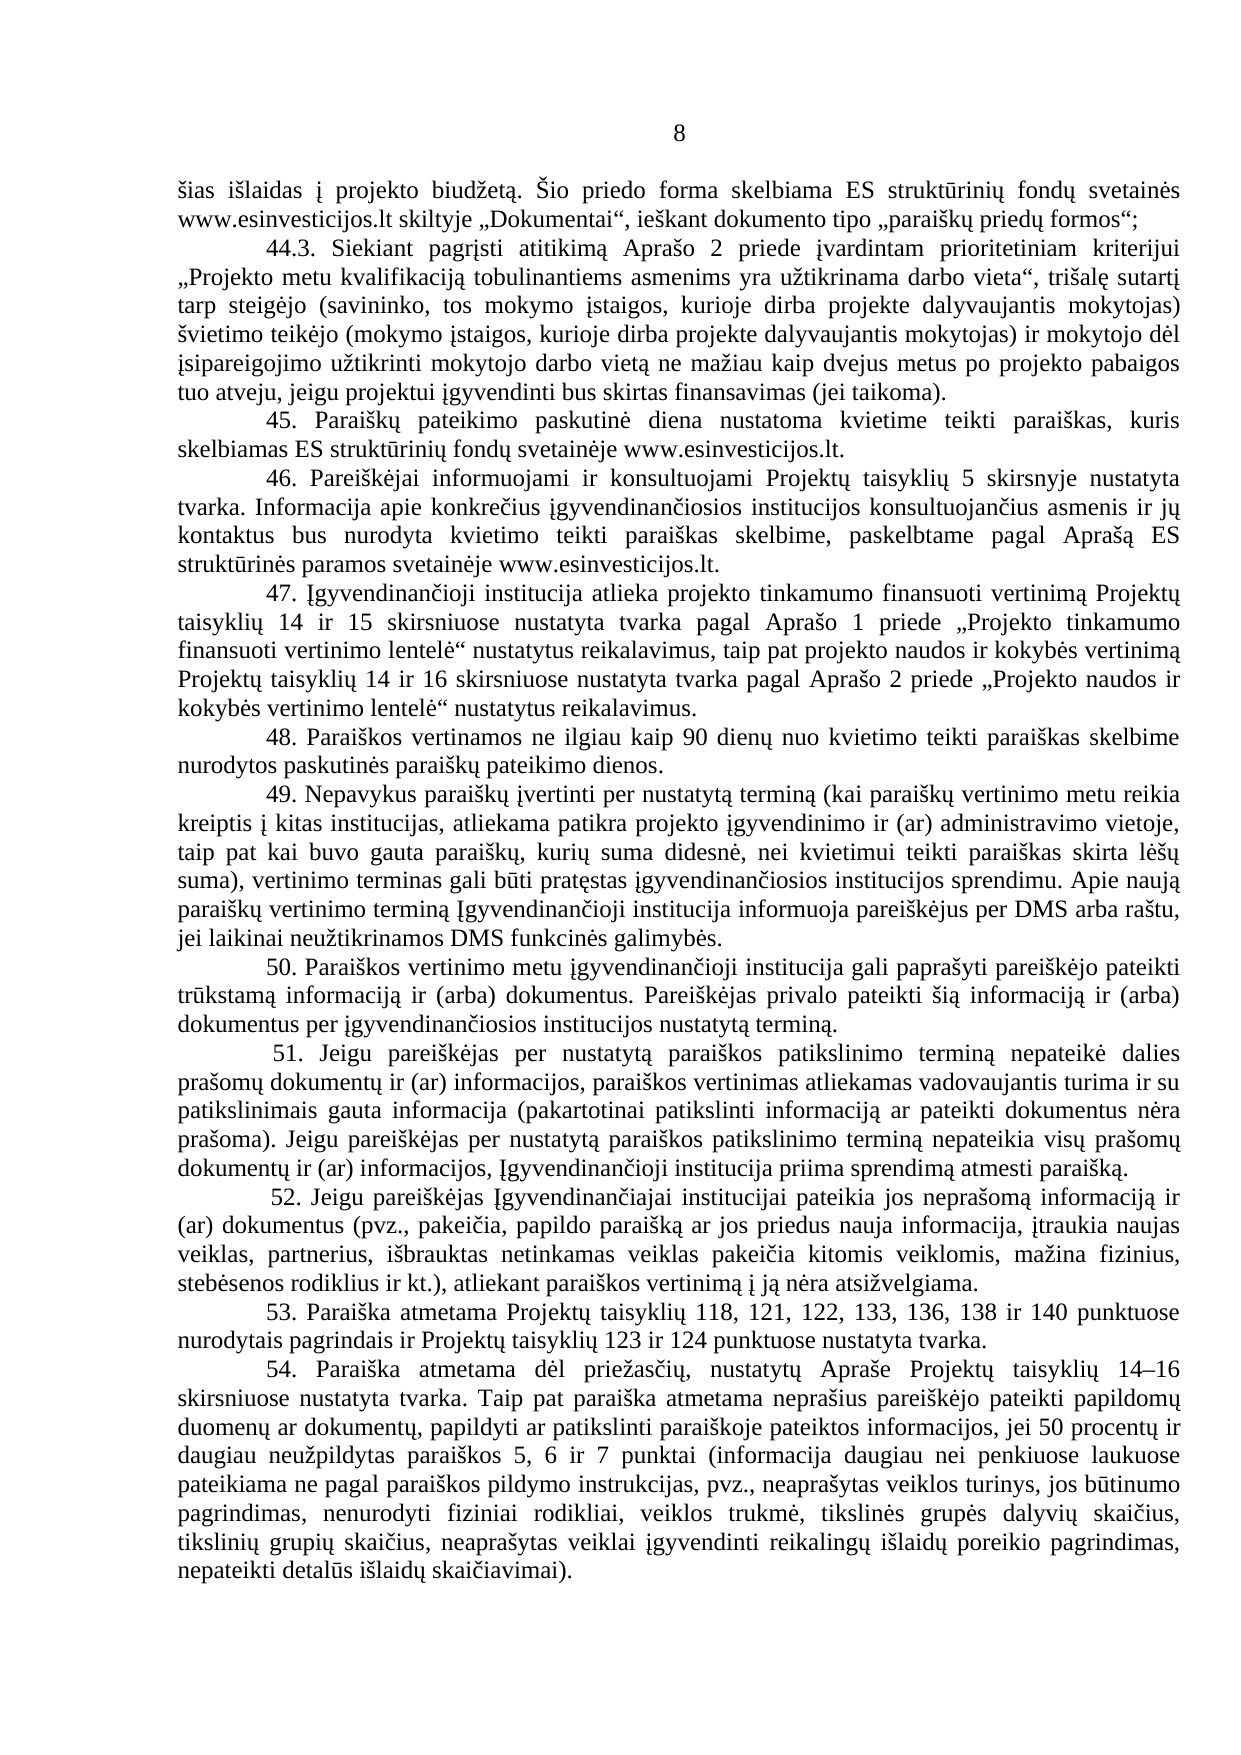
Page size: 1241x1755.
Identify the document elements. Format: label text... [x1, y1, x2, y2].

text 49. Nepavykus paraiškų įvertinti per nustatytą terminą (kai paraiškų vertinimo metu reikia kreiptis į kitas institucijas, atliekama patikra projekto įgyvendinimo ir (ar) administravimo vietoje, taip pat kai buvo gauta paraiškų, kurių suma didesnė, nei kvietimui teikti paraiškas skirta lėšų suma), vertinimo terminas gali būti pratęstas įgyvendinančiosios institucijos sprendimu. Apie naują paraiškų vertinimo terminą Įgyvendinančioji institucija informuoja pareiškėjus per DMS arba raštu, jei laikinai neužtikrinamos DMS funkcinės galimybės. [177, 779, 1181, 952]
text 53. Paraiška atmetama Projektų taisyklių 118, 121, 122, 133, 136, 138 ir 140 punktuose nurodytais pagrindais ir Projektų taisyklių 123 ir 124 punktuose nustatyta tvarka. [177, 1297, 1181, 1354]
text šias išlaidas į projekto biudžetą. Šio priedo forma skelbiama ES struktūrinių fondų svetainės www.esinvesticijos.lt skiltyje „Dokumentai“, ieškant dokumento tipo „paraiškų priedų formos“; [177, 175, 1181, 233]
text 46. Pareiškėjai informuojami ir konsultuojami Projektų taisyklių 5 skirsnyje nustatyta tvarka. Informacija apie konkrečius įgyvendinančiosios institucijos konsultuojančius asmenis ir jų kontaktus bus nurodyta kvietimo teikti paraiškas skelbime, paskelbtame pagal Aprašą ES struktūrinės paramos svetainėje www.esinvesticijos.lt. [177, 463, 1181, 578]
text 45. Paraiškų pateikimo paskutinė diena nustatoma kvietime teikti paraiškas, kuris skelbiamas ES struktūrinių fondų svetainėje www.esinvesticijos.lt. [177, 405, 1181, 463]
text 52. Jeigu pareiškėjas Įgyvendinančiajai institucijai pateikia jos neprašomą informaciją ir (ar) dokumentus (pvz., pakeičia, papildo paraišką ar jos priedus nauja informacija, įtraukia naujas veiklas, partnerius, išbrauktas netinkamas veiklas pakeičia kitomis veiklomis, mažina fizinius, stebėsenos rodiklius ir kt.), atliekant paraiškos vertinimą į ją nėra atsižvelgiama. [177, 1182, 1181, 1297]
text 51. Jeigu pareiškėjas per nustatytą paraiškos patikslinimo terminą nepateikė dalies prašomų dokumentų ir (ar) informacijos, paraiškos vertinimas atliekamas vadovaujantis turima ir su patikslinimais gauta informacija (pakartotinai patikslinti informaciją ar pateikti dokumentus nėra prašoma). Jeigu pareiškėjas per nustatytą paraiškos patikslinimo terminą nepateikia visų prašomų dokumentų ir (ar) informacijos, Įgyvendinančioji institucija priima sprendimą atmesti paraišką. [177, 1038, 1181, 1182]
text 50. Paraiškos vertinimo metu įgyvendinančioji institucija gali paprašyti pareiškėjo pateikti trūkstamą informaciją ir (arba) dokumentus. Pareiškėjas privalo pateikti šią informaciją ir (arba) dokumentus per įgyvendinančiosios institucijos nustatytą terminą. [177, 952, 1181, 1038]
text 54. Paraiška atmetama dėl priežasčių, nustatytų Apraše Projektų taisyklių 14–16 skirsniuose nustatyta tvarka. Taip pat paraiška atmetama neprašius pareiškėjo pateikti papildomų duomenų ar dokumentų, papildyti ar patikslinti paraiškoje pateiktos informacijos, jei 50 procentų ir daugiau neužpildytas paraiškos 5, 6 ir 7 punktai (informacija daugiau nei penkiuose laukuose pateikiama ne pagal paraiškos pildymo instrukcijas, pvz., neaprašytas veiklos turinys, jos būtinumo pagrindimas, nenurodyti fiziniai rodikliai, veiklos trukmė, tikslinės grupės dalyvių skaičius, tikslinių grupių skaičius, neaprašytas veiklai įgyvendinti reikalingų išlaidų poreikio pagrindimas, nepateikti detalūs išlaidų skaičiavimai). [177, 1354, 1181, 1584]
text 48. Paraiškos vertinamos ne ilgiau kaip 90 dienų nuo kvietimo teikti paraiškas skelbime nurodytos paskutinės paraiškų pateikimo dienos. [177, 722, 1181, 779]
text 47. Įgyvendinančioji institucija atlieka projekto tinkamumo finansuoti vertinimą Projektų taisyklių 14 ir 15 skirsniuose nustatyta tvarka pagal Aprašo 1 priede „Projekto tinkamumo finansuoti vertinimo lentelė“ nustatytus reikalavimus, taip pat projekto naudos ir kokybės vertinimą Projektų taisyklių 14 ir 16 skirsniuose nustatyta tvarka pagal Aprašo 2 priede „Projekto naudos ir kokybės vertinimo lentelė“ nustatytus reikalavimus. [177, 578, 1181, 722]
text 44.3. Siekiant pagrįsti atitikimą Aprašo 2 priede įvardintam prioritetiniam kriterijui „Projekto metu kvalifikaciją tobulinantiems asmenims yra užtikrinama darbo vieta“, trišalę sutartį tarp steigėjo (savininko, tos mokymo įstaigos, kurioje dirba projekte dalyvaujantis mokytojas) švietimo teikėjo (mokymo įstaigos, kurioje dirba projekte dalyvaujantis mokytojas) ir mokytojo dėl įsipareigojimo užtikrinti mokytojo darbo vietą ne mažiau kaip dvejus metus po projekto pabaigos tuo atveju, jeigu projektui įgyvendinti bus skirtas finansavimas (jei taikoma). [177, 233, 1181, 405]
